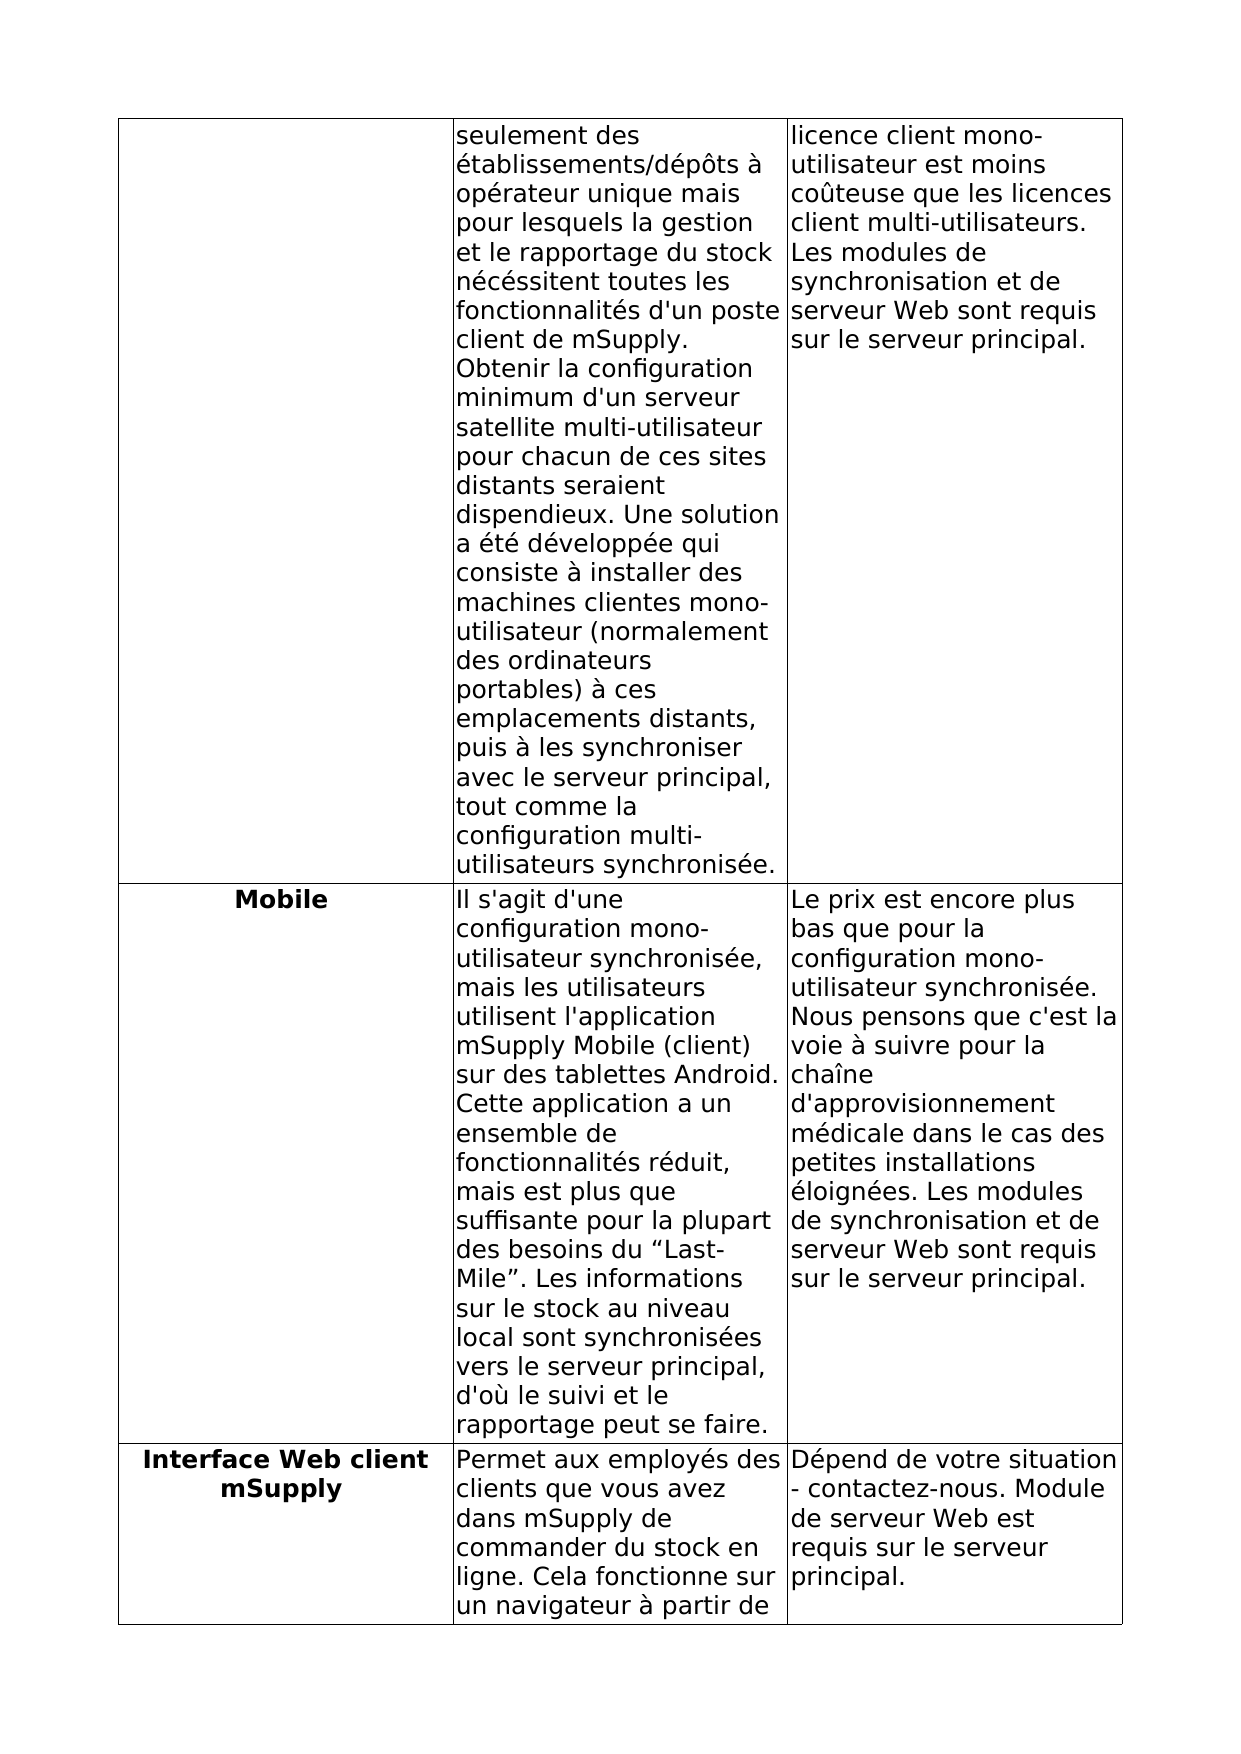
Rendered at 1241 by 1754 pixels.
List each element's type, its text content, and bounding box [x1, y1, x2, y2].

table_cell [119, 119, 453, 882]
table_cell Interface Web client mSupply [119, 1444, 453, 1623]
table_cell Le prix est encore plus bas que pour la configuration mono-utilisateur synchronisée. Nous pensons que c'est la voie à suivre pour la chaîne d'approvisionnement médicale dans le cas des petites installations éloignées. Les modules de synchronisation et de serveur Web sont requis sur le serveur principal. [788, 884, 1122, 1442]
table_cell seulement des établissements/dépôts à opérateur unique mais pour lesquels la gestion et le rapportage du stock nécéssitent toutes les fonctionnalités d'un poste client de mSupply. Obtenir la configuration minimum d'un serveur satellite multi-utilisateur pour chacun de ces sites distants seraient dispendieux. Une solution a été développée qui consiste à installer des machines clientes mono-utilisateur (normalement des ordinateurs portables) à ces emplacements distants, puis à les synchroniser avec le serveur principal, tout comme la configuration multi-utilisateurs synchronisée. [454, 119, 787, 882]
table_cell licence client mono-utilisateur est moins coûteuse que les licences client multi-utilisateurs. Les modules de synchronisation et de serveur Web sont requis sur le serveur principal. [788, 119, 1122, 882]
table_cell Dépend de votre situation - contactez-nous. Module de serveur Web est requis sur le serveur principal. [788, 1444, 1122, 1623]
table_cell Permet aux employés des clients que vous avez dans mSupply de commander du stock en ligne. Cela fonctionne sur un navigateur à partir de [454, 1444, 787, 1623]
table_cell Mobile [119, 884, 453, 1442]
table_cell Il s'agit d'une configuration mono-utilisateur synchronisée, mais les utilisateurs utilisent l'application mSupply Mobile (client) sur des tablettes Android. Cette application a un ensemble de fonctionnalités réduit, mais est plus que suffisante pour la plupart des besoins du “Last-Mile”. Les informations sur le stock au niveau local sont synchronisées vers le serveur principal, d'où le suivi et le rapportage peut se faire. [454, 884, 787, 1442]
